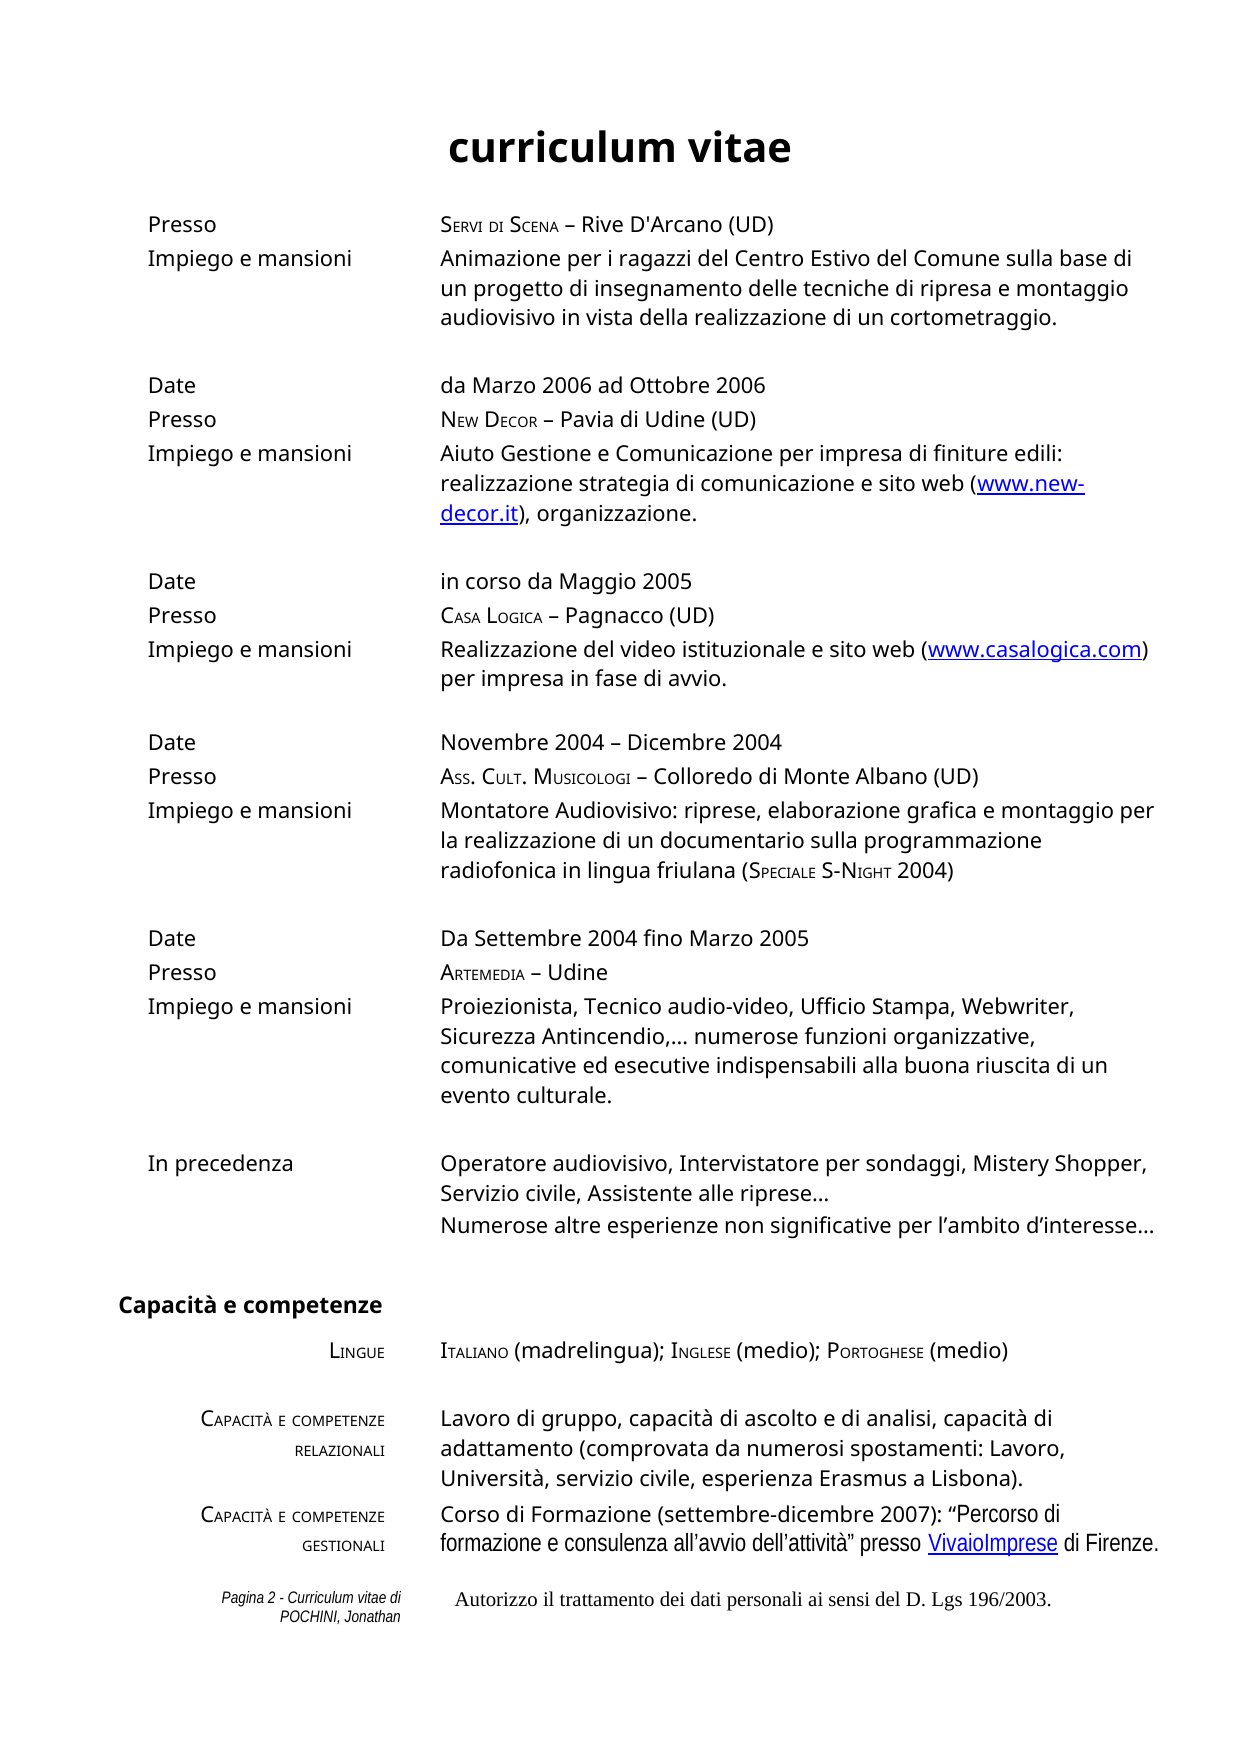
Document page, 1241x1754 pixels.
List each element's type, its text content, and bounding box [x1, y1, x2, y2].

table_cell Animazione per i ragazzi del Centro Estivo del Comune sulla base di un progetto di insegnamento delle tecniche di ripresa e montaggio audiovisivo in vista della realizzazione di un cortometraggio. [399, 241, 1171, 334]
table_cell Date [107, 921, 399, 955]
table_cell [107, 1112, 399, 1146]
table_cell [399, 530, 1171, 564]
table_cell Corso di Formazione (settembre-dicembre 2007): “Percorso di formazione e consulenza all’avvio dell’attività” presso VivaioImprese di Firenze. [399, 1496, 1171, 1560]
table_cell Impiego e mansioni [107, 632, 399, 725]
table_cell Date [107, 725, 399, 759]
table_cell Presso [107, 955, 399, 989]
table_cell Presso [107, 759, 399, 793]
table_cell [107, 334, 399, 368]
table_cell in corso da Maggio 2005 [399, 564, 1171, 598]
table_cell Da Settembre 2004 fino Marzo 2005 [399, 921, 1171, 955]
table_cell Montatore Audiovisivo: riprese, elaborazione grafica e montaggio per la realizzazione di un documentario sulla programmazione radiofonica in lingua friulana (Speciale S-Night 2004) [399, 793, 1171, 887]
table_cell Casa Logica – Pagnacco (UD) [399, 598, 1171, 632]
table_cell Proiezionista, Tecnico audio-video, Ufficio Stampa, Webwriter, Sicurezza Antincendio,… numerose funzioni organizzative, comunicative ed esecutive indispensabili alla buona riuscita di un evento culturale. [399, 989, 1171, 1112]
table_cell [107, 1367, 399, 1401]
table_cell Artemedia – Udine [399, 955, 1171, 989]
table_cell [399, 1112, 1171, 1146]
table_cell Impiego e mansioni [107, 436, 399, 530]
table_cell Presso [107, 402, 399, 436]
table_cell Capacità e competenze gestionali [107, 1496, 399, 1560]
table_cell Capacità e competenze relazionali [107, 1401, 399, 1496]
table_cell Lingue [107, 1333, 399, 1367]
table_cell da Marzo 2006 ad Ottobre 2006 [399, 368, 1171, 402]
table_cell Lavoro di gruppo, capacità di ascolto e di analisi, capacità di adattamento (comprovata da numerosi spostamenti: Lavoro, Università, servizio civile, esperienza Erasmus a Lisbona). [399, 1401, 1171, 1496]
table_cell [399, 1367, 1171, 1401]
table_cell Impiego e mansioni [107, 793, 399, 887]
table_cell Servi di Scena – Rive D'Arcano (UD) [399, 207, 1171, 241]
table_cell Impiego e mansioni [107, 241, 399, 334]
table_cell In precedenza [107, 1146, 399, 1242]
table_cell [107, 887, 399, 921]
table_cell Presso [107, 207, 399, 241]
table_cell New Decor – Pavia di Udine (UD) [399, 402, 1171, 436]
table_cell Operatore audiovisivo, Intervistatore per sondaggi, Mistery Shopper, Servizio civile, Assistente alle riprese… Numerose altre esperienze non significative per l’ambito d’interesse… [399, 1146, 1171, 1242]
table_cell Ass. Cult. Musicologi – Colloredo di Monte Albano (UD) [399, 759, 1171, 793]
table_cell Novembre 2004 – Dicembre 2004 [399, 725, 1171, 759]
table_header Capacità e competenze [107, 1277, 399, 1333]
table_cell Impiego e mansioni [107, 989, 399, 1112]
table_cell Date [107, 564, 399, 598]
table_cell [399, 887, 1171, 921]
table_cell Aiuto Gestione e Comunicazione per impresa di finiture edili: realizzazione strategia di comunicazione e sito web (www.new-decor.it), organizzazione. [399, 436, 1171, 530]
table_header [399, 1277, 1171, 1333]
table_cell Presso [107, 598, 399, 632]
table_cell Date [107, 368, 399, 402]
table_cell Realizzazione del video istituzionale e sito web (www.casalogica.com) per impresa in fase di avvio. [399, 632, 1171, 725]
table_cell Italiano (madrelingua); Inglese (medio); Portoghese (medio) [399, 1333, 1171, 1367]
table_cell [107, 530, 399, 564]
table_cell [399, 334, 1171, 368]
